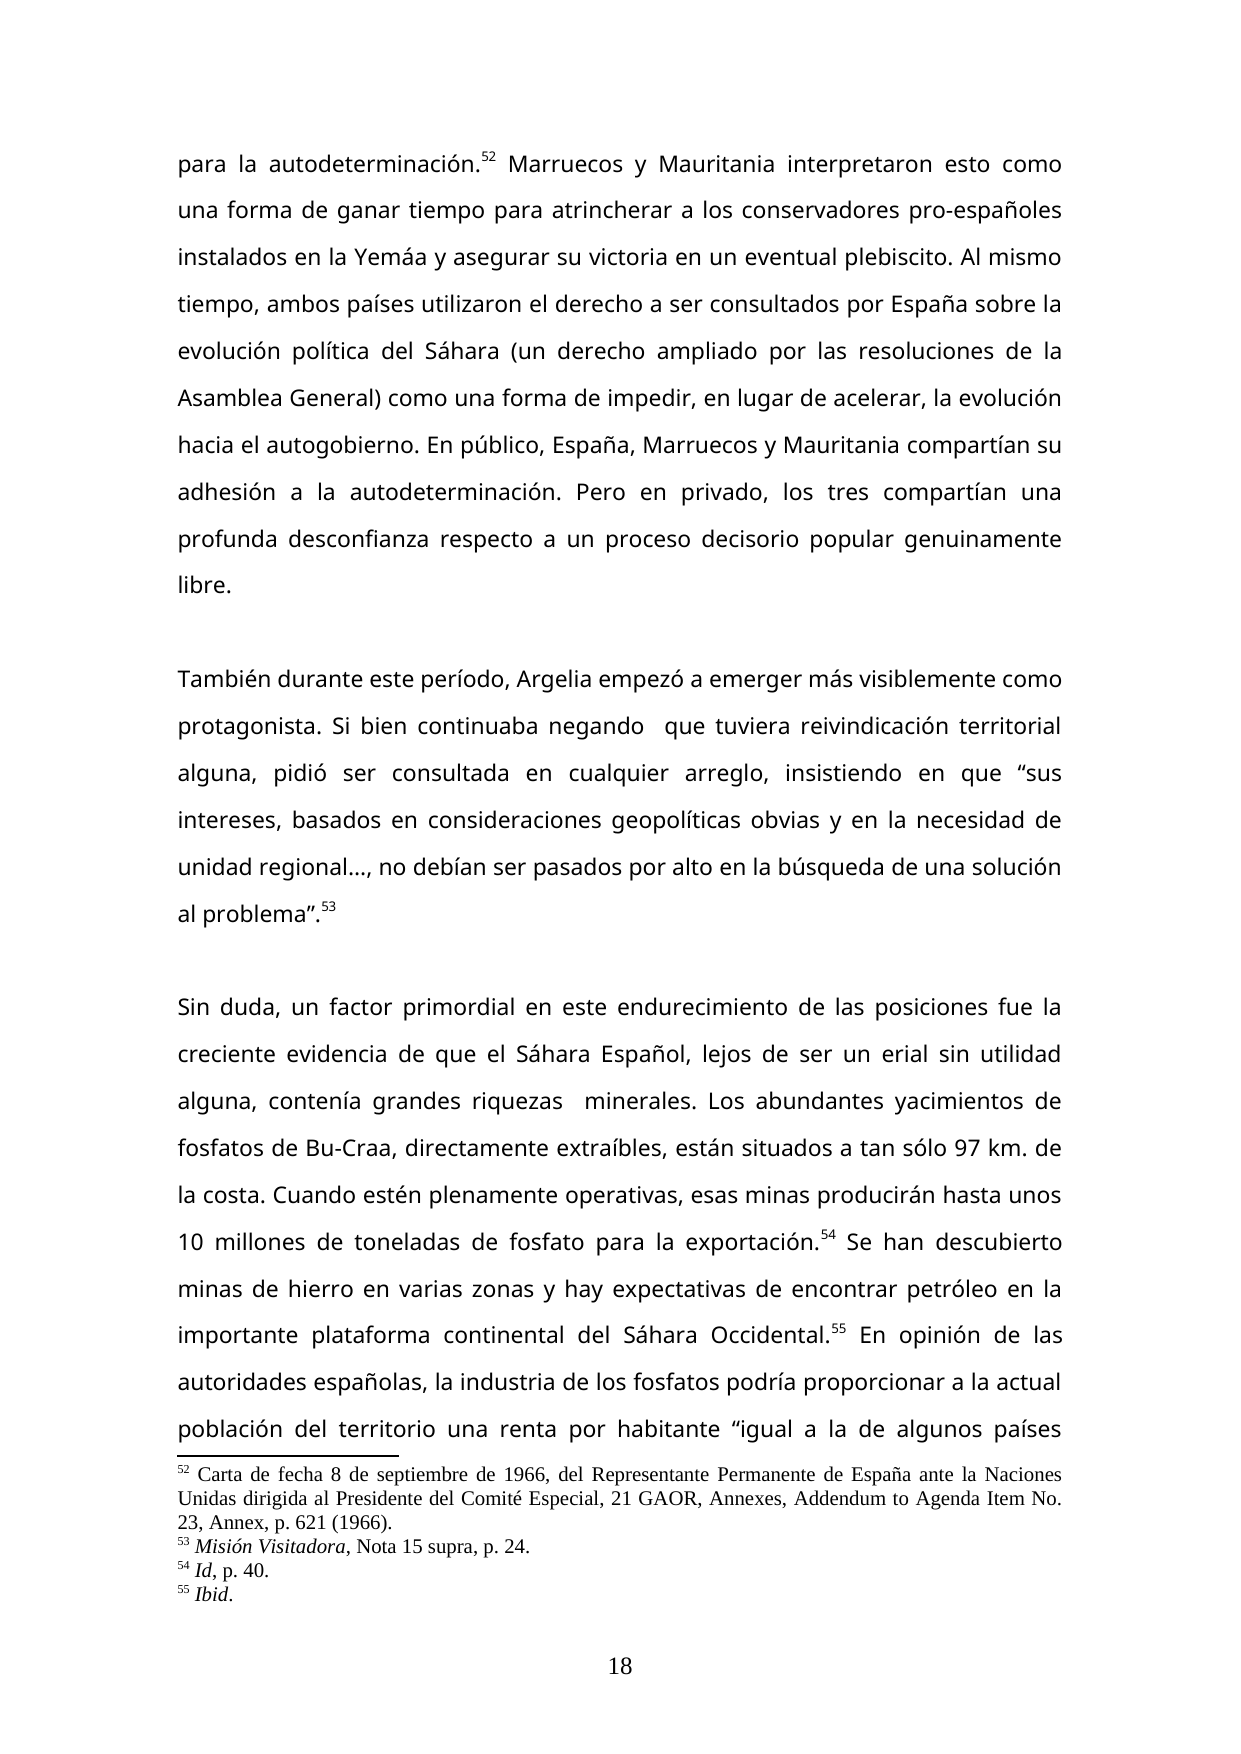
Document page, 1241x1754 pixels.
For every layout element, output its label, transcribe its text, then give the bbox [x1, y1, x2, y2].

text Ibid. [177, 1582, 1063, 1606]
text para la autodeterminación. Marruecos y Mauritania interpretaron esto como una forma de ganar tiempo para atrincherar a los conservadores pro-españoles instalados en la Yemáa y asegurar su victoria en un eventual plebiscito. Al mismo tiempo, ambos países utilizaron el derecho a ser consultados por España sobre la evolución política del Sáhara (un derecho ampliado por las resoluciones de la Asamblea General) como una forma de impedir, en lugar de acelerar, la evolución hacia el autogobierno. En público, España, Marruecos y Mauritania compartían su adhesión a la autodeterminación. Pero en privado, los tres compartían una profunda desconfianza respecto a un proceso decisorio popular genuinamente libre. [177, 148, 1063, 601]
text Carta de fecha 8 de septiembre de 1966, del Representante Permanente de España ante la Naciones Unidas dirigida al Presidente del Comité Especial, 21 GAOR, Annexes, Addendum to Agenda Item No. 23, Annex, p. 621 (1966). [177, 1462, 1063, 1534]
text Sin duda, un factor primordial en este endurecimiento de las posiciones fue la creciente evidencia de que el Sáhara Español, lejos de ser un erial sin utilidad alguna, contenía grandes riquezas minerales. Los abundantes yacimientos de fosfatos de Bu-Craa, directamente extraíbles, están situados a tan sólo 97 km. de la costa. Cuando estén plenamente operativas, esas minas producirán hasta unos 10 millones de toneladas de fosfato para la exportación. Se han descubierto minas de hierro en varias zonas y hay expectativas de encontrar petróleo en la importante plataforma continental del Sáhara Occidental. En opinión de las autoridades españolas, la industria de los fosfatos podría proporcionar a la actual población del territorio una renta por habitante “igual a la de algunos países [177, 991, 1063, 1444]
text Misión Visitadora, Nota 15 supra, p. 24. [177, 1534, 1063, 1558]
text Id, p. 40. [177, 1558, 1063, 1582]
text También durante este período, Argelia empezó a emerger más visiblemente como protagonista. Si bien continuaba negando que tuviera reivindicación territorial alguna, pidió ser consultada en cualquier arreglo, insistiendo en que “sus intereses, basados en consideraciones geopolíticas obvias y en la necesidad de unidad regional…, no debían ser pasados por alto en la búsqueda de una solución al problema”. [177, 663, 1063, 929]
